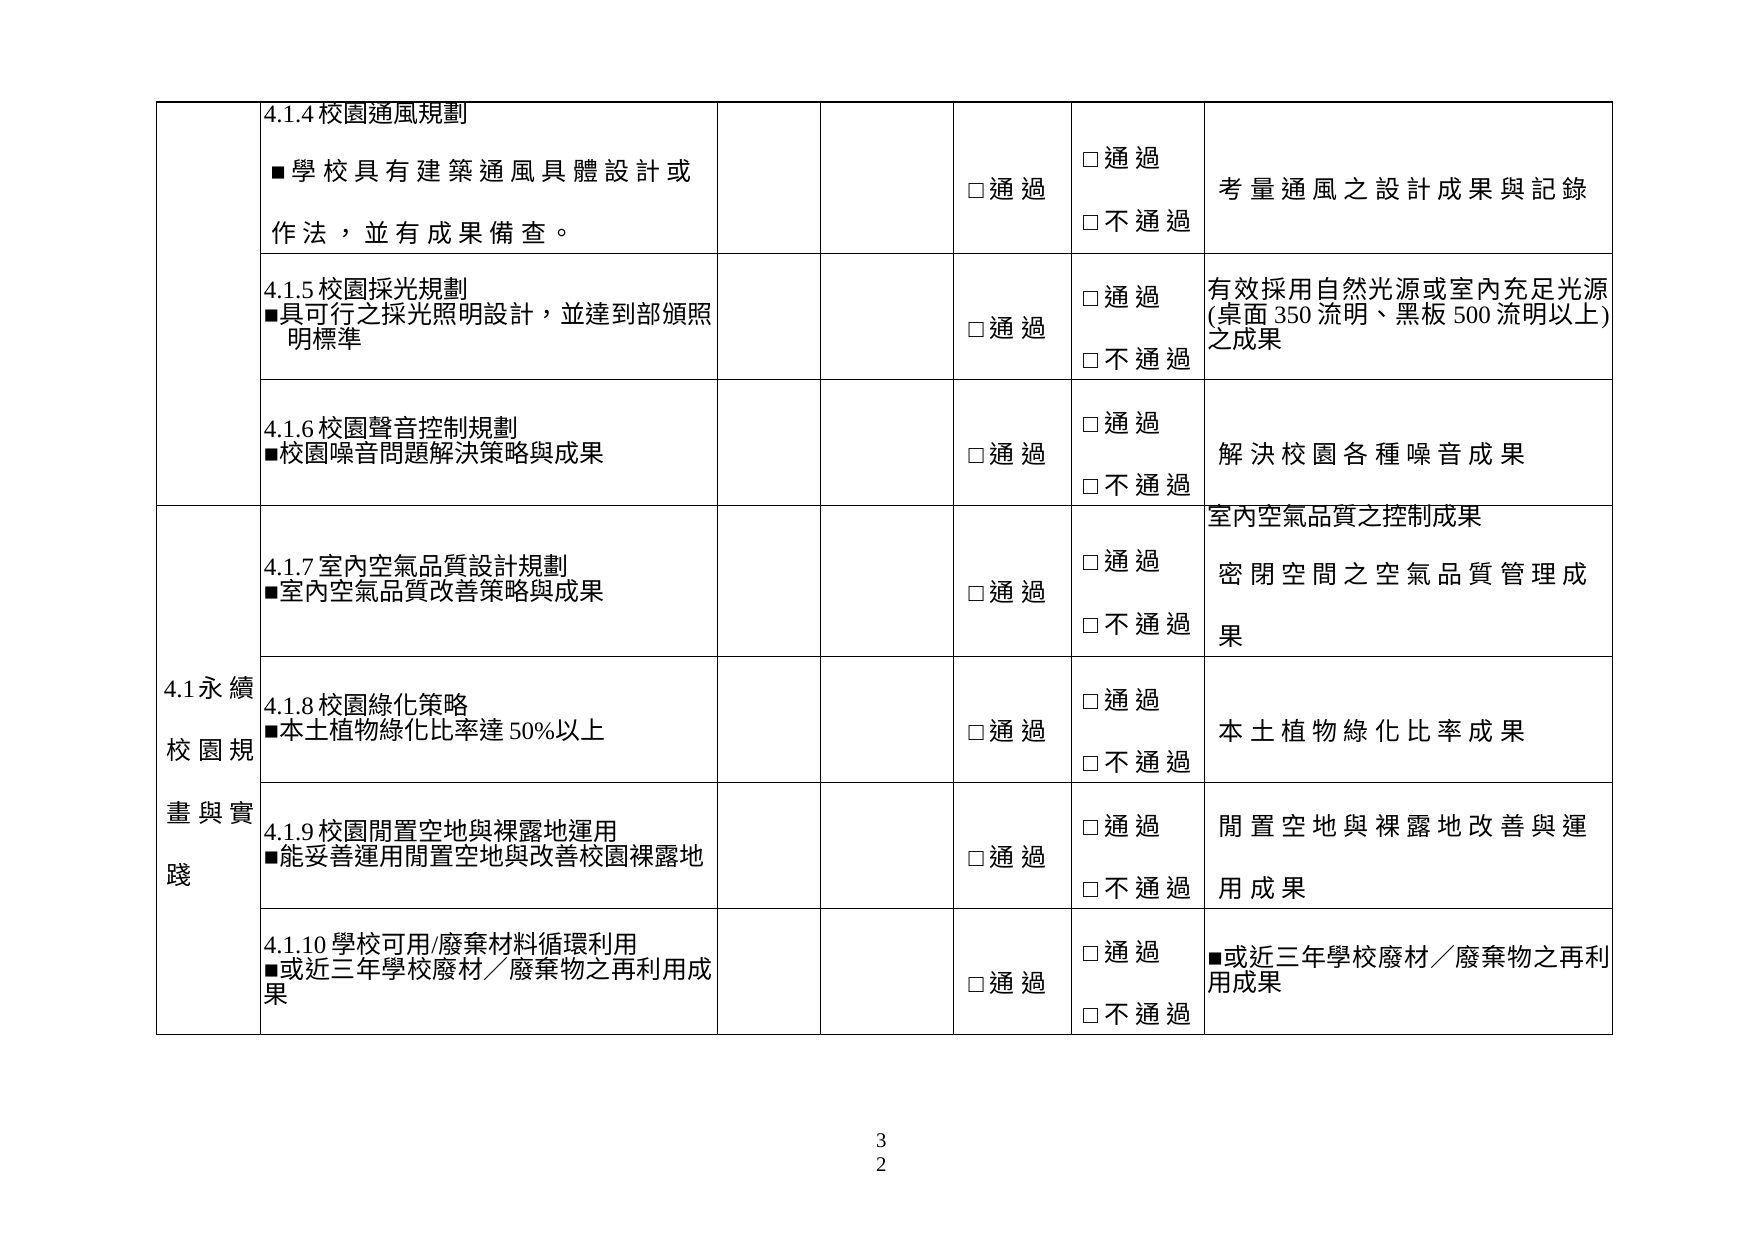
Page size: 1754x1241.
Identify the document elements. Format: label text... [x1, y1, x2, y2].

table_cell [821, 783, 953, 908]
table_cell □通過 [954, 103, 1071, 252]
table_cell [718, 657, 820, 782]
table_cell □通過 [954, 506, 1071, 656]
table_cell □通過 □不通過 [1072, 657, 1204, 782]
table_cell [718, 103, 820, 252]
table_cell [821, 103, 953, 252]
table_cell [718, 783, 820, 908]
table_cell □通過 □不通過 [1072, 783, 1204, 908]
table_cell ■或近三年學校廢材／廢棄物之再利用成果 [1205, 909, 1612, 1034]
table_cell 有效採用自然光源或室內充足光源(桌面350流明、黑板500流明以上)之成果 [1205, 254, 1612, 378]
table_cell [821, 909, 953, 1034]
table_cell □通過 □不通過 [1072, 103, 1204, 252]
table_cell □通過 □不通過 [1072, 909, 1204, 1034]
table_cell 4.1.8校園綠化策略 ■本土植物綠化比率達50%以上 [261, 657, 717, 782]
table_cell [718, 909, 820, 1034]
table_cell 考量通風之設計成果與記錄 [1205, 103, 1612, 252]
table_cell 本土植物綠化比率成果 [1205, 657, 1612, 782]
table_cell 4.1.5校園採光規劃 ■具可行之採光照明設計，並達到部頒照明標準 [261, 254, 717, 378]
table_cell 4.1.9校園閒置空地與裸露地運用 ■能妥善運用閒置空地與改善校園裸露地 [261, 783, 717, 908]
table_cell [718, 380, 820, 504]
table_cell 4.1.7室內空氣品質設計規劃 ■室內空氣品質改善策略與成果 [261, 506, 717, 656]
table_cell [821, 380, 953, 504]
table_cell 4.1永續校園規畫與實踐 [157, 506, 260, 1034]
table_cell □通過 □不通過 [1072, 254, 1204, 378]
table_cell [821, 254, 953, 378]
table_cell 4.1.10學校可用/廢棄材料循環利用 ■或近三年學校廢材／廢棄物之再利用成果 [261, 909, 717, 1034]
table_cell □通過 [954, 783, 1071, 908]
table_cell [718, 506, 820, 656]
table_cell 4.1.6校園聲音控制規劃 ■校園噪音問題解決策略與成果 [261, 380, 717, 504]
table_cell 閒置空地與裸露地改善與運用成果 [1205, 783, 1612, 908]
table_cell □通過 [954, 254, 1071, 378]
table_cell □通過 [954, 657, 1071, 782]
table_cell [821, 506, 953, 656]
table_cell [821, 657, 953, 782]
table_cell □通過 □不通過 [1072, 506, 1204, 656]
table_cell 4.1.4校園通風規劃 ■學校具有建築通風具體設計或作法，並有成果備查。 [261, 103, 717, 252]
table_cell [718, 254, 820, 378]
table_cell [157, 103, 260, 504]
table_cell 室內空氣品質之控制成果 密閉空間之空氣品質管理成果 [1205, 506, 1612, 656]
table_cell 解決校園各種噪音成果 [1205, 380, 1612, 504]
table_cell □通過 □不通過 [1072, 380, 1204, 504]
table_cell □通過 [954, 909, 1071, 1034]
table_cell □通過 [954, 380, 1071, 504]
